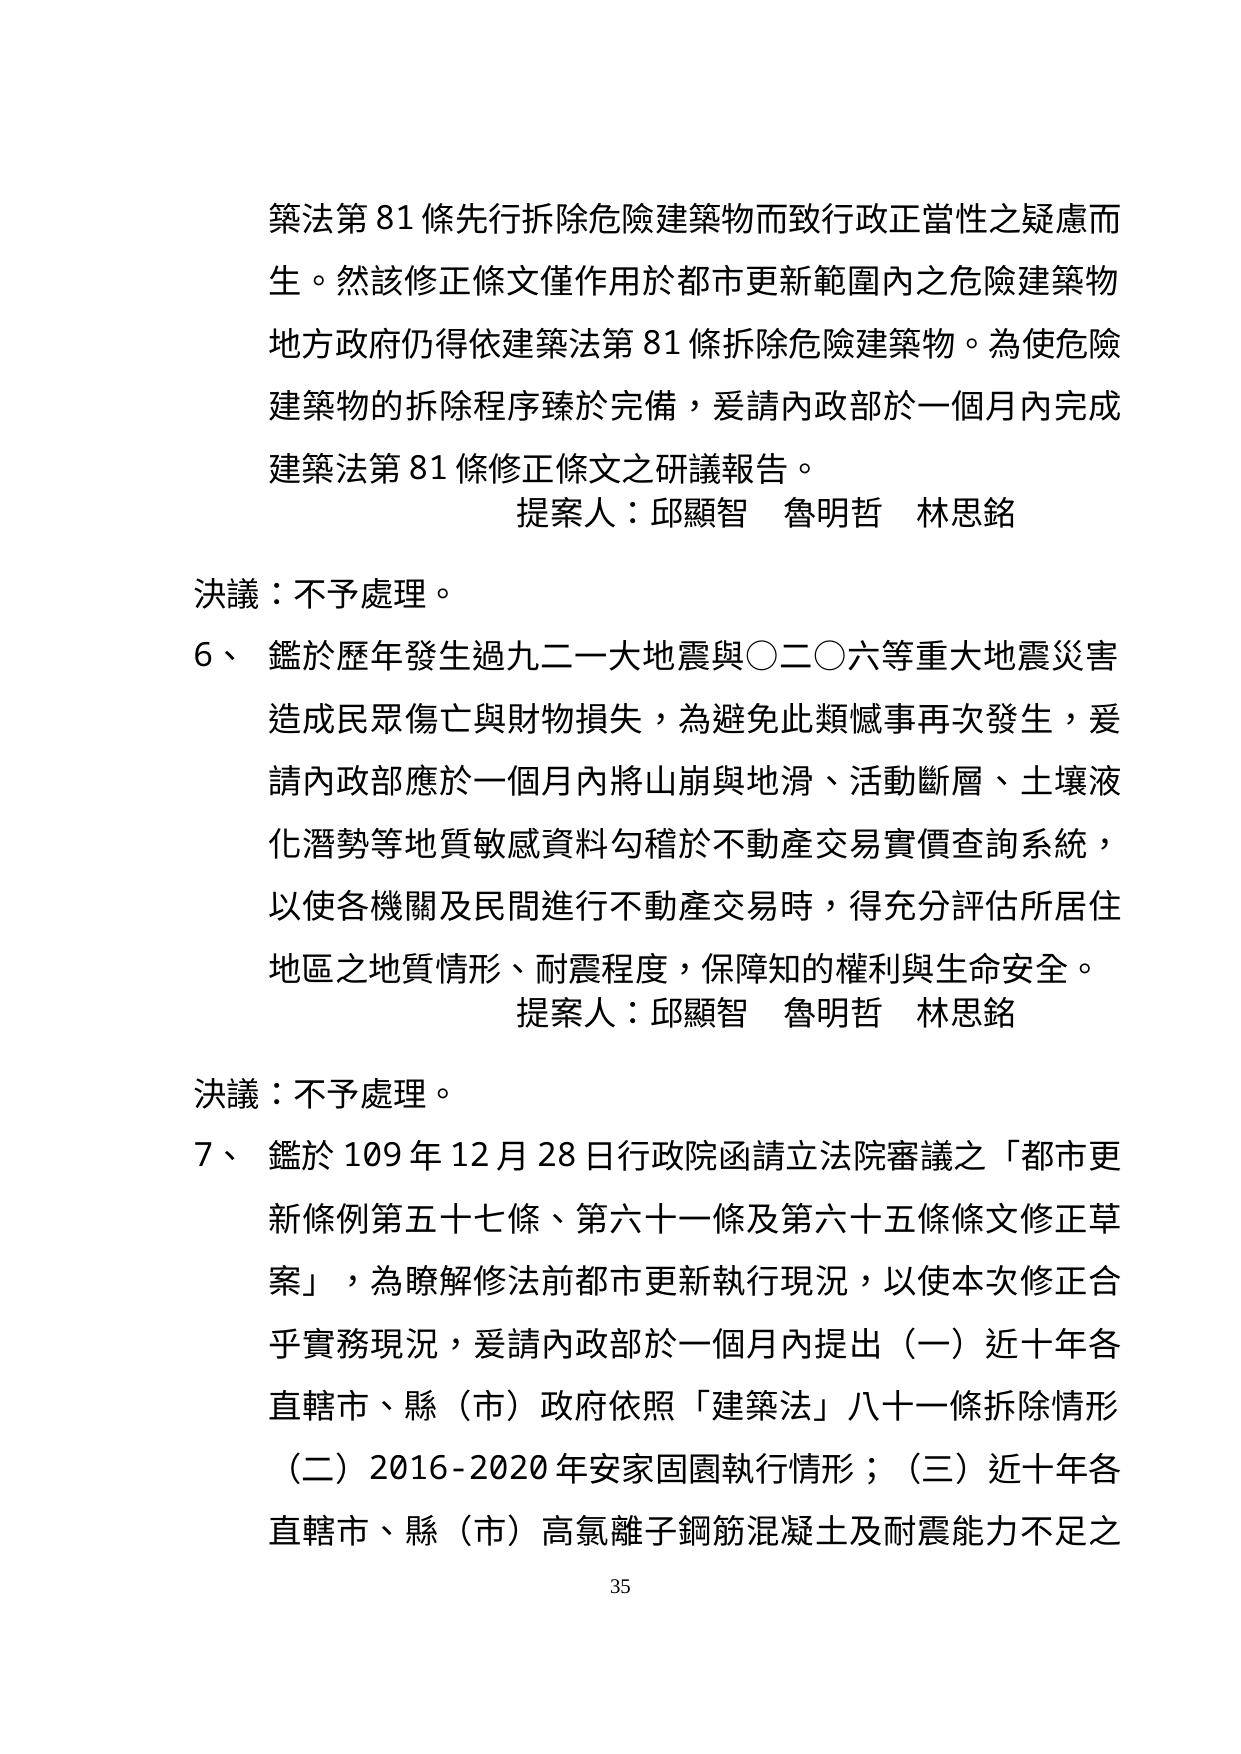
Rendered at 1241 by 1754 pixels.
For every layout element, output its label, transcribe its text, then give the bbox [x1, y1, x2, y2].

text 提案人：邱顯智 魯明哲 林思銘 [516, 987, 1019, 1035]
text 決議：不予處理。 [193, 1050, 1122, 1112]
text 決議：不予處理。 [193, 550, 1122, 612]
list 鑑於109年12月28日行政院函請立法院審議之「都市更新條例第五十七條、第六十一條及第六十五條條文修正草案」，為瞭解修法前都市更新執行現況，以使本次修正合乎實務現況，爰請內政部於一個月內提出（一）近十年各直轄市、縣（市）政府依照「建築法」八十一條拆除情形；（二）2016-2020年安家固園執行情形；（三）近十年各直轄市、縣（市）高氯離子鋼筋混凝土及耐震能力不足之建築物而有危害公共安全者，其分別都市更新情形及耐震詳細評估結果；（四）輻射屋、海砂屋及現行依「建築法」第八十一條及「災害防救法」拆除之危險建築物其拆除、補助及居民安置之配套措施；（五）全台社會住宅所屬區域之容受力書面報告。 [193, 1112, 1122, 1550]
list 109年12月28日行政院函請立法院審議之「都市更新條例第五十七條、第六十一條及第六十五條條文修正草案」，其中第五十七條第三項修正條文實為解決地方政府逕依建築法第81條先行拆除危險建築物而致行政正當性之疑慮而生。然該修正條文僅作用於都市更新範圍內之危險建築物，地方政府仍得依建築法第81條拆除危險建築物。為使危險建築物的拆除程序臻於完備，爰請內政部於一個月內完成建築法第81條修正條文之研議報告。 [193, 175, 1122, 487]
text 提案人：邱顯智 魯明哲 林思銘 [516, 487, 1019, 535]
list 鑑於歷年發生過九二一大地震與○二○六等重大地震災害，造成民眾傷亡與財物損失，為避免此類憾事再次發生，爰請內政部應於一個月內將山崩與地滑、活動斷層、土壤液化潛勢等地質敏感資料勾稽於不動產交易實價查詢系統，以使各機關及民間進行不動產交易時，得充分評估所居住地區之地質情形、耐震程度，保障知的權利與生命安全。 [193, 612, 1122, 987]
